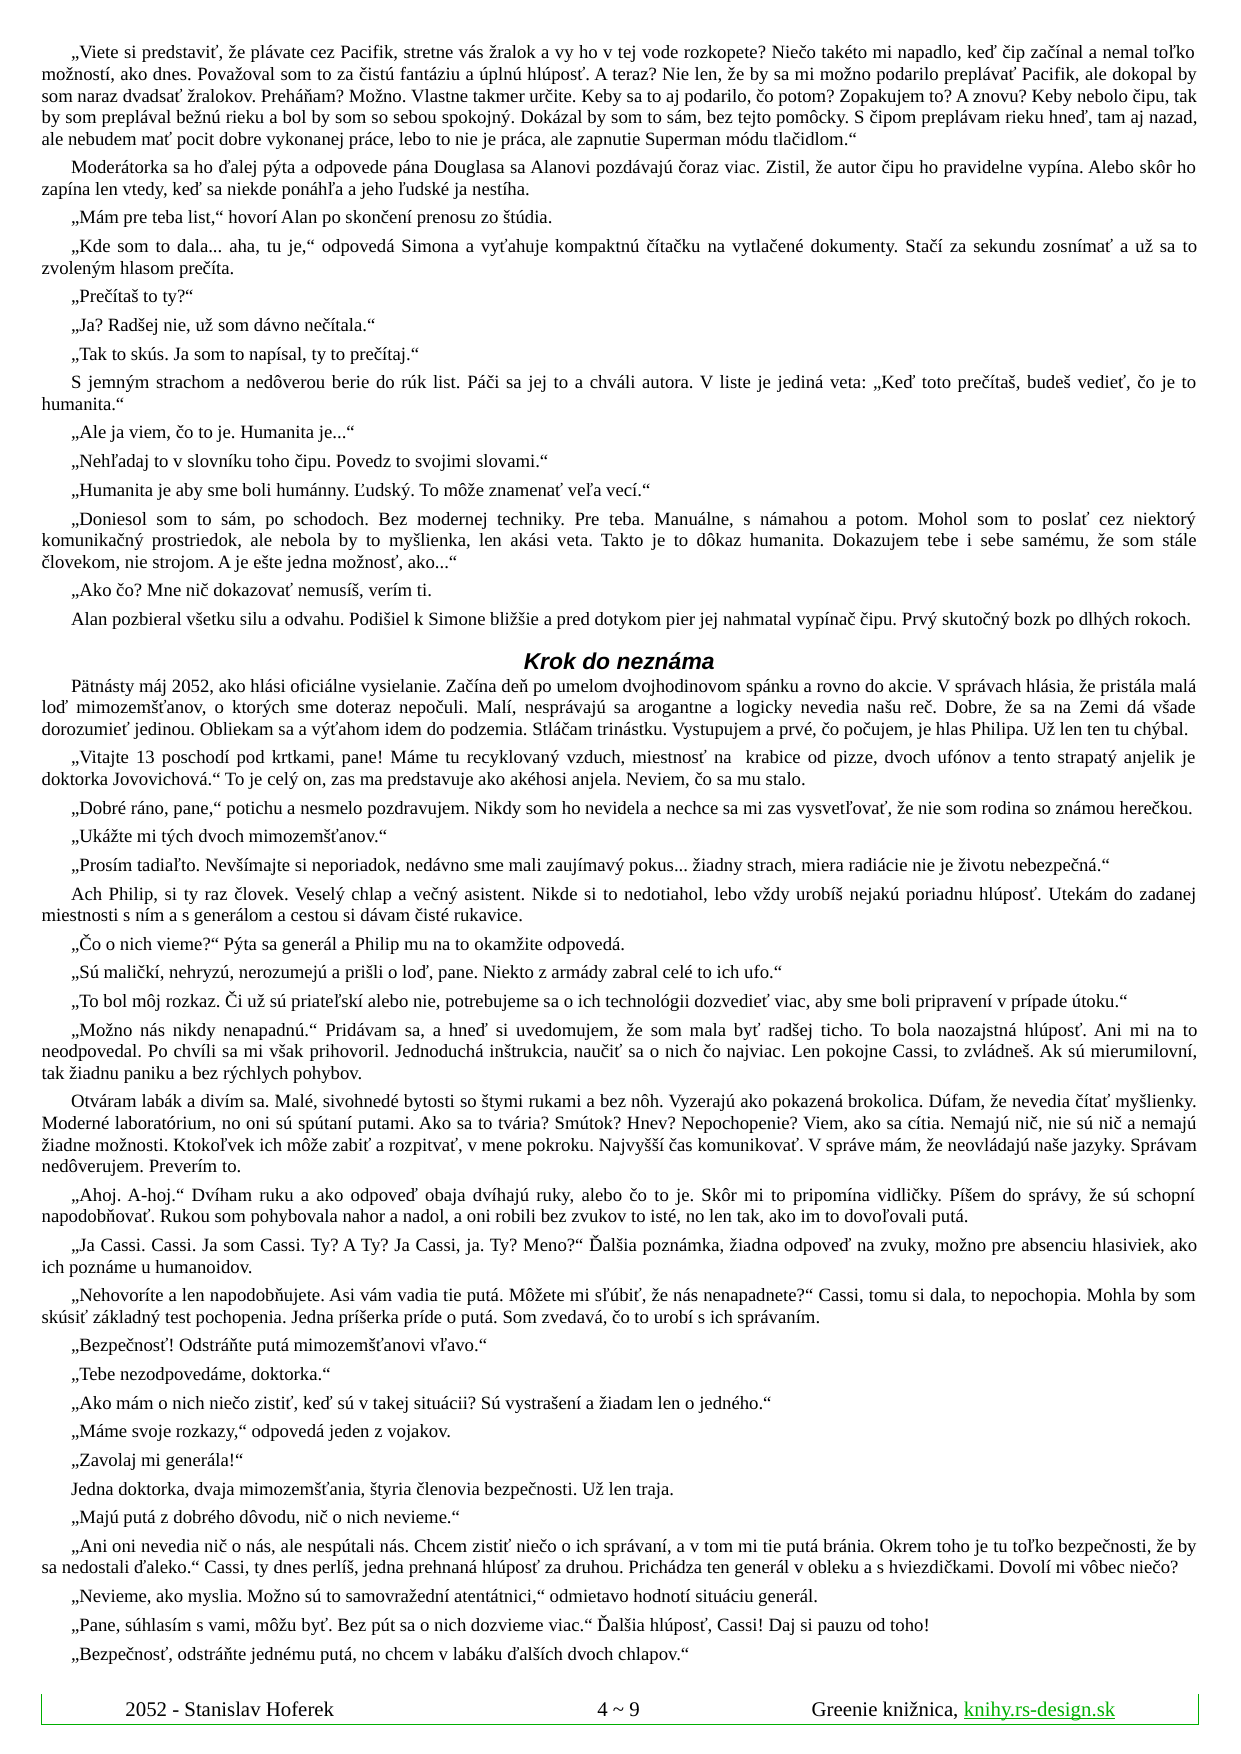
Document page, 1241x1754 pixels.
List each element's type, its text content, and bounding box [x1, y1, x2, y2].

text „Sú maličkí, nehryzú, nerozumejú a prišli o loď, pane. Niekto z armády zabral celé to ich ufo.“ [41, 961, 1199, 983]
text „Pane, súhlasím s vami, môžu byť. Bez pút sa o nich dozvieme viac.“ Ďalšia hlúposť, Cassi! Daj si pauzu od toho! [41, 1614, 1199, 1635]
text „Ja Cassi. Cassi. Ja som Cassi. Ty? A Ty? Ja Cassi, ja. Ty? Meno?“ Ďalšia poznámka, žiadna odpoveď na zvuky, možno pre absenciu hlasiviek, ako ich poznáme u humanoidov. [41, 1234, 1199, 1277]
text „Zavolaj mi generála!“ [41, 1449, 1199, 1471]
text Alan pozbieral všetku silu a odvahu. Podišiel k Simone bližšie a pred dotykom pier jej nahmatal vypínač čipu. Prvý skutočný bozk po dlhých rokoch. [41, 608, 1199, 629]
text „Majú putá z dobrého dôvodu, nič o nich nevieme.“ [41, 1506, 1199, 1528]
text „Ako čo? Mne nič dokazovať nemusíš, verím ti. [41, 579, 1199, 601]
text „Viete si predstaviť, že plávate cez Pacifik, stretne vás žralok a vy ho v tej vode rozkopete? Niečo takéto mi napadlo, keď čip začínal a nemal toľko možností, ako dnes. Považoval som to za čistú fantáziu a úplnú hlúposť. A teraz? Nie len, že by sa mi možno podarilo preplávať Pacifik, ale dokopal by som naraz dvadsať žralokov. Preháňam? Možno. Vlastne takmer určite. Keby sa to aj podarilo, čo potom? Zopakujem to? A znovu? Keby nebolo čipu, tak by som preplával bežnú rieku a bol by som so sebou spokojný. Dokázal by som to sám, bez tejto pomôcky. S čipom preplávam rieku hneď, tam aj nazad, ale nebudem mať pocit dobre vykonanej práce, lebo to nie je práca, ale zapnutie Superman módu tlačidlom.“ [41, 41, 1199, 149]
text „Bezpečnosť, odstráňte jednému putá, no chcem v labáku ďalších dvoch chlapov.“ [41, 1642, 1199, 1664]
text „Ahoj. A-hoj.“ Dvíham ruku a ako odpoveď obaja dvíhajú ruky, alebo čo to je. Skôr mi to pripomína vidličky. Píšem do správy, že sú schopní napodobňovať. Rukou som pohybovala nahor a nadol, a oni robili bez zvukov to isté, no len tak, ako im to dovoľovali putá. [41, 1184, 1199, 1227]
text „Nehovoríte a len napodobňujete. Asi vám vadia tie putá. Môžete mi sľúbiť, že nás nenapadnete?“ Cassi, tomu si dala, to nepochopia. Mohla by som skúsiť základný test pochopenia. Jedna príšerka príde o putá. Som zvedavá, čo to urobí s ich správaním. [41, 1284, 1199, 1327]
text „Nevieme, ako myslia. Možno sú to samovražední atentátnici,“ odmietavo hodnotí situáciu generál. [41, 1585, 1199, 1607]
text „Tebe nezodpovedáme, doktorka.“ [41, 1363, 1199, 1384]
text Otváram labák a divím sa. Malé, sivohnedé bytosti so štymi rukami a bez nôh. Vyzerajú ako pokazená brokolica. Dúfam, že nevedia čítať myšlienky. Moderné laboratórium, no oni sú spútaní putami. Ako sa to tvária? Smútok? Hnev? Nepochopenie? Viem, ako sa cítia. Nemajú nič, nie sú nič a nemajú žiadne možnosti. Ktokoľvek ich môže zabiť a rozpitvať, v mene pokroku. Najvyšší čas komunikovať. V správe mám, že neovládajú naše jazyky. Správam nedôverujem. Preverím to. [41, 1090, 1199, 1177]
text „Kde som to dala... aha, tu je,“ odpovedá Simona a vyťahuje kompaktnú čítačku na vytlačené dokumenty. Stačí za sekundu zosnímať a už sa to zvoleným hlasom prečíta. [41, 235, 1199, 278]
subtitle Krok do neznáma [41, 648, 1199, 674]
text „Ale ja viem, čo to je. Humanita je...“ [41, 421, 1199, 443]
text „Ja? Radšej nie, už som dávno nečítala.“ [41, 314, 1199, 336]
text „Prosím tadiaľto. Nevšímajte si neporiadok, nedávno sme mali zaujímavý pokus... žiadny strach, miera radiácie nie je životu nebezpečná.“ [41, 854, 1199, 875]
text „Máme svoje rozkazy,“ odpovedá jeden z vojakov. [41, 1420, 1199, 1442]
text „Humanita je aby sme boli humánny. Ľudský. To môže znamenať veľa vecí.“ [41, 479, 1199, 500]
text „Nehľadaj to v slovníku toho čipu. Povedz to svojimi slovami.“ [41, 450, 1199, 472]
text „Ani oni nevedia nič o nás, ale nespútali nás. Chcem zistiť niečo o ich správaní, a v tom mi tie putá bránia. Okrem toho je tu toľko bezpečnosti, že by sa nedostali ďaleko.“ Cassi, ty dnes perlíš, jedna prehnaná hlúposť za druhou. Prichádza ten generál v obleku a s hviezdičkami. Dovolí mi vôbec niečo? [41, 1535, 1199, 1578]
text „To bol môj rozkaz. Či už sú priateľskí alebo nie, potrebujeme sa o ich technológii dozvedieť viac, aby sme boli pripravení v prípade útoku.“ [41, 990, 1199, 1012]
text „Vitajte 13 poschodí pod krtkami, pane! Máme tu recyklovaný vzduch, miestnosť na krabice od pizze, dvoch ufónov a tento strapatý anjelik je doktorka Jovovichová.“ To je celý on, zas ma predstavuje ako akéhosi anjela. Neviem, čo sa mu stalo. [41, 746, 1199, 789]
text S jemným strachom a nedôverou berie do rúk list. Páči sa jej to a chváli autora. V liste je jediná veta: „Keď toto prečítaš, budeš vedieť, čo je to humanita.“ [41, 371, 1199, 414]
text „Bezpečnosť! Odstráňte putá mimozemšťanovi vľavo.“ [41, 1334, 1199, 1356]
text „Ako mám o nich niečo zistiť, keď sú v takej situácii? Sú vystrašení a žiadam len o jedného.“ [41, 1392, 1199, 1413]
text Moderátorka sa ho ďalej pýta a odpovede pána Douglasa sa Alanovi pozdávajú čoraz viac. Zistil, že autor čipu ho pravidelne vypína. Alebo skôr ho zapína len vtedy, keď sa niekde ponáhľa a jeho ľudské ja nestíha. [41, 156, 1199, 199]
text „Doniesol som to sám, po schodoch. Bez modernej techniky. Pre teba. Manuálne, s námahou a potom. Mohol som to poslať cez niektorý komunikačný prostriedok, ale nebola by to myšlienka, len akási veta. Takto je to dôkaz humanita. Dokazujem tebe i sebe samému, že som stále človekom, nie strojom. A je ešte jedna možnosť, ako...“ [41, 507, 1199, 572]
text „Možno nás nikdy nenapadnú.“ Pridávam sa, a hneď si uvedomujem, že som mala byť radšej ticho. To bola naozajstná hlúposť. Ani mi na to neodpovedal. Po chvíli sa mi však prihovoril. Jednoduchá inštrukcia, naučiť sa o nich čo najviac. Len pokojne Cassi, to zvládneš. Ak sú mierumilovní, tak žiadnu paniku a bez rýchlych pohybov. [41, 1019, 1199, 1083]
text „Mám pre teba list,“ hovorí Alan po skončení prenosu zo štúdia. [41, 206, 1199, 228]
text „Čo o nich vieme?“ Pýta sa generál a Philip mu na to okamžite odpovedá. [41, 933, 1199, 954]
text „Prečítaš to ty?“ [41, 285, 1199, 307]
text „Ukážte mi tých dvoch mimozemšťanov.“ [41, 825, 1199, 847]
text „Dobré ráno, pane,“ potichu a nesmelo pozdravujem. Nikdy som ho nevidela a nechce sa mi zas vysvetľovať, že nie som rodina so známou herečkou. [41, 797, 1199, 818]
text Jedna doktorka, dvaja mimozemšťania, štyria členovia bezpečnosti. Už len traja. [41, 1478, 1199, 1499]
text Ach Philip, si ty raz človek. Veselý chlap a večný asistent. Nikde si to nedotiahol, lebo vždy urobíš nejakú poriadnu hlúposť. Utekám do zadanej miestnosti s ním a s generálom a cestou si dávam čisté rukavice. [41, 882, 1199, 926]
text „Tak to skús. Ja som to napísal, ty to prečítaj.“ [41, 343, 1199, 364]
text Pätnásty máj 2052, ako hlási oficiálne vysielanie. Začína deň po umelom dvojhodinovom spánku a rovno do akcie. V správach hlásia, že pristála malá loď mimozemšťanov, o ktorých sme doteraz nepočuli. Malí, nesprávajú sa arogantne a logicky nevedia našu reč. Dobre, že sa na Zemi dá všade dorozumieť jedinou. Obliekam sa a výťahom idem do podzemia. Stláčam trinástku. Vystupujem a prvé, čo počujem, je hlas Philipa. Už len ten tu chýbal. [41, 674, 1199, 739]
